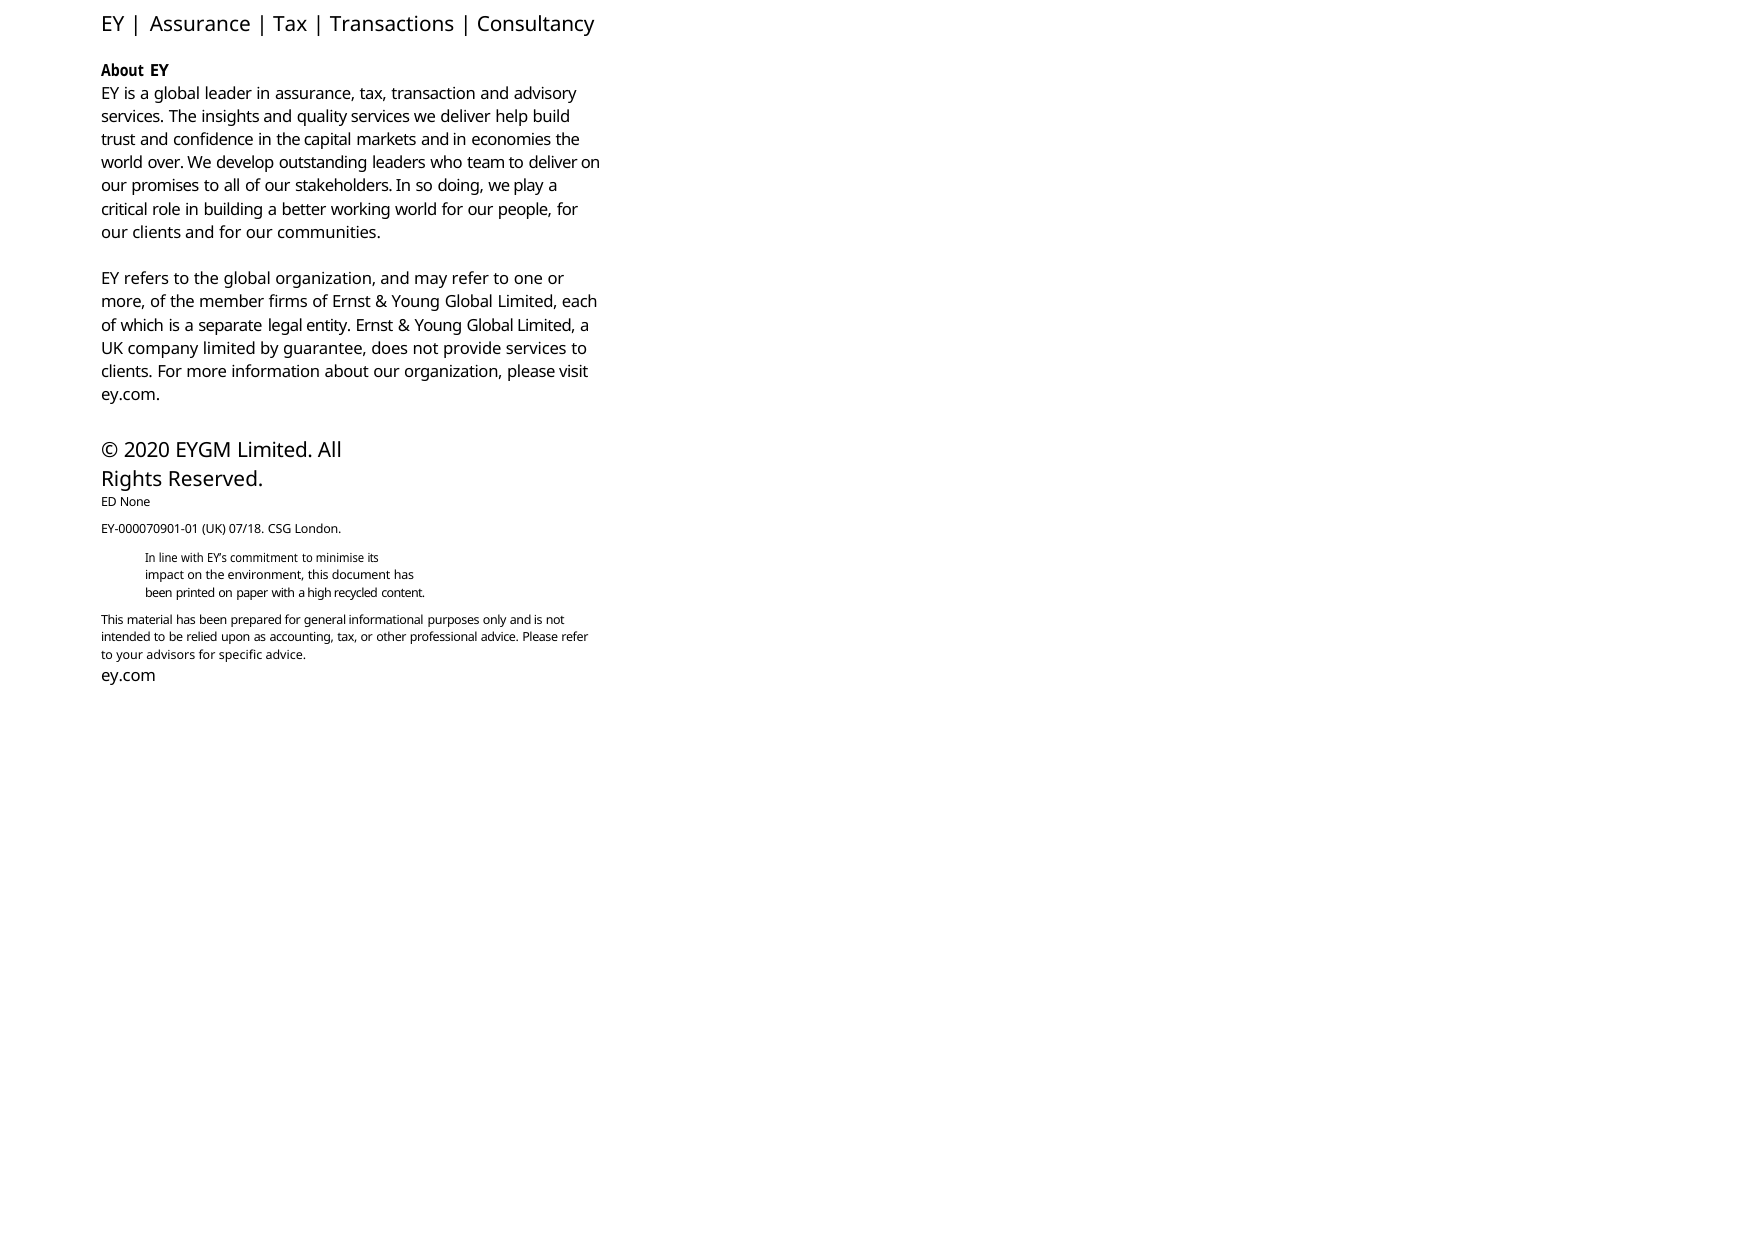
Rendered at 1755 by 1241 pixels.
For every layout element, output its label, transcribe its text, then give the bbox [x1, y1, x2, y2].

text About EY [101, 58, 1700, 81]
text © 2020 EYGM Limited. All Rights Reserved. [101, 435, 343, 492]
text EY refers to the global organization, and may refer to one or more, of the member firms of Ernst & Young Global Limited, each of which is a separate legal entity. Ernst & Young Global Limited, a UK company limited by guarantee, does not provide services to clients. For more information about our organization, please visit ey.com. [101, 267, 613, 405]
text impact on the environment, this document has been printed on paper with a high recycled content. [145, 566, 441, 601]
text ED None [101, 493, 1700, 510]
text In line with EY’s commitment to minimise its [145, 549, 1700, 566]
text EY-000070901-01 (UK) 07/18. CSG London. [101, 521, 1700, 538]
text This material has been prepared for general informational purposes only and is not intended to be relied upon as accounting, tax, or other professional advice. Please refer to your advisors for specific advice. [101, 611, 600, 663]
text ey.com [101, 663, 1700, 686]
text EY | Assurance | Tax | Transactions | Consultancy [101, 9, 1700, 37]
text EY is a global leader in assurance, tax, transaction and advisory services. The insights and quality services we deliver help build trust and confidence in the capital markets and in economies the world over. We develop outstanding leaders who team to deliver on our promises to all of our stakeholders. In so doing, we play a critical role in building a better working world for our people, for our clients and for our communities. [101, 81, 600, 243]
